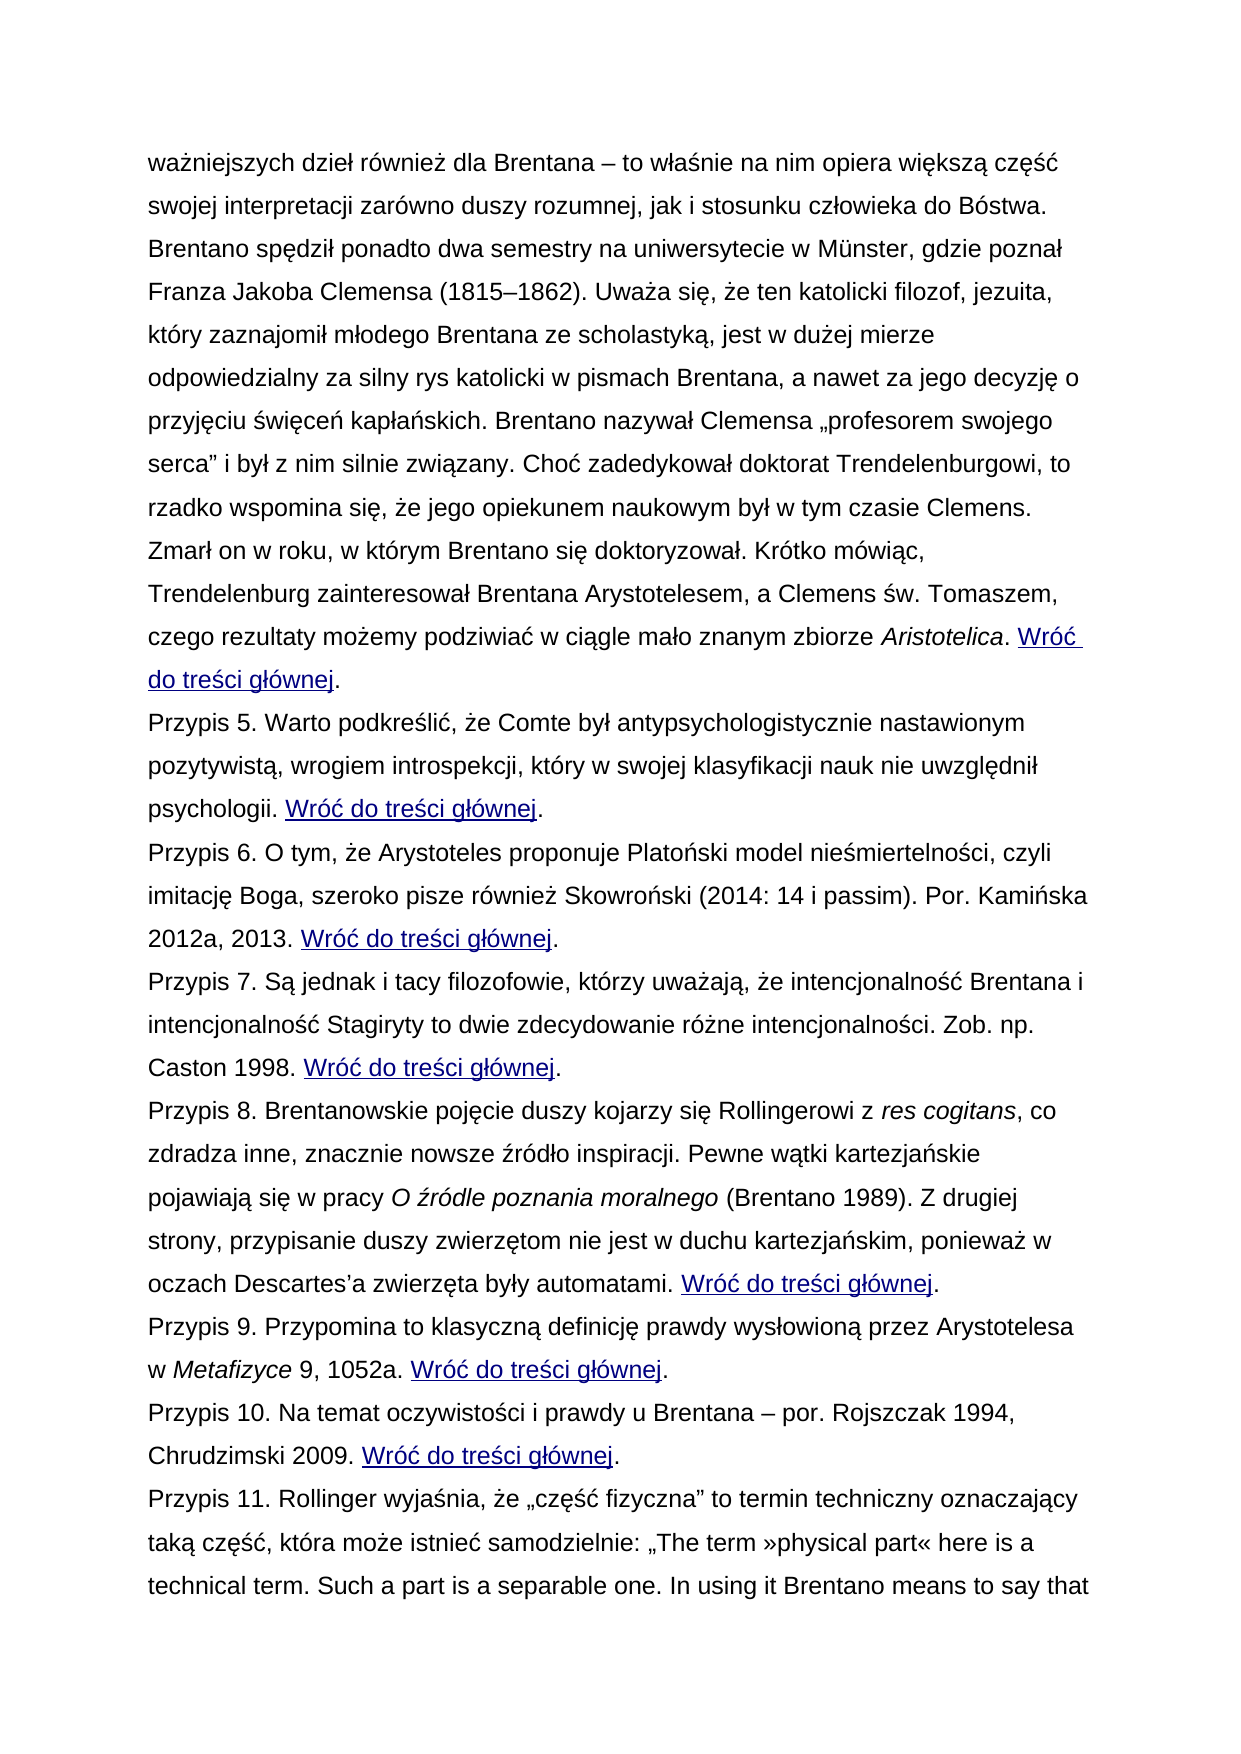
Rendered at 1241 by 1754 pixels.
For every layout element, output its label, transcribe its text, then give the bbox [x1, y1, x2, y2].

text Przypis 10. Na temat oczywistości i prawdy u Brentana – por. Rojszczak 1994, Chrudzimski 2009. Wróć do treści głównej. [148, 1398, 1093, 1470]
text Przypis 8. Brentanowskie pojęcie duszy kojarzy się Rollingerowi z res cogitans, co zdradza inne, znacznie nowsze źródło inspiracji. Pewne wątki kartezjańskie pojawiają się w pracy O źródle poznania moralnego (Brentano 1989). Z drugiej strony, przypisanie duszy zwierzętom nie jest w duchu kartezjańskim, ponieważ w oczach Descartes’a zwierzęta były automatami. Wróć do treści głównej. [148, 1096, 1093, 1298]
text ważniejszych dzieł również dla Brentana – to właśnie na nim opiera większą część swojej interpretacji zarówno duszy rozumnej, jak i stosunku człowieka do Bóstwa. Brentano spędził ponadto dwa semestry na uniwersytecie w Münster, gdzie poznał Franza Jakoba Clemensa (1815–1862). Uważa się, że ten katolicki filozof, jezuita, który zaznajomił młodego Brentana ze scholastyką, jest w dużej mierze odpowiedzialny za silny rys katolicki w pismach Brentana, a nawet za jego decyzję o przyjęciu święceń kapłańskich. Brentano nazywał Clemensa „profesorem swojego serca” i był z nim silnie związany. Choć zadedykował doktorat Trendelenburgowi, to rzadko wspomina się, że jego opiekunem naukowym był w tym czasie Clemens. Zmarł on w roku, w którym Brentano się doktoryzował. Krótko mówiąc, Trendelenburg zainteresował Brentana Arystotelesem, a Clemens św. Tomaszem, czego rezultaty możemy podziwiać w ciągle mało znanym zbiorze Aristotelica. Wróć do treści głównej. [148, 148, 1093, 694]
text Przypis 6. O tym, że Arystoteles proponuje Platoński model nieśmiertelności, czyli imitację Boga, szeroko pisze również Skowroński (2014: 14 i passim). Por. Kamińska 2012a, 2013. Wróć do treści głównej. [148, 838, 1093, 953]
text Przypis 7. Są jednak i tacy filozofowie, którzy uważają, że intencjonalność Brentana i intencjonalność Stagiryty to dwie zdecydowanie różne intencjonalności. Zob. np. Caston 1998. Wróć do treści głównej. [148, 967, 1093, 1082]
text Przypis 11. Rollinger wyjaśnia, że „część fizyczna” to termin techniczny oznaczający taką część, która może istnieć samodzielnie: „The term »physical part« here is a technical term. Such a part is a separable one. In using it Brentano means to say that [148, 1484, 1093, 1599]
text Przypis 9. Przypomina to klasyczną definicję prawdy wysłowioną przez Arystotelesa w Metafizyce 9, 1052a. Wróć do treści głównej. [148, 1312, 1093, 1384]
text Przypis 5. Warto podkreślić, że Comte był antypsychologistycznie nastawionym pozytywistą, wrogiem introspekcji, który w swojej klasyfikacji nauk nie uwzględnił psychologii. Wróć do treści głównej. [148, 708, 1093, 823]
